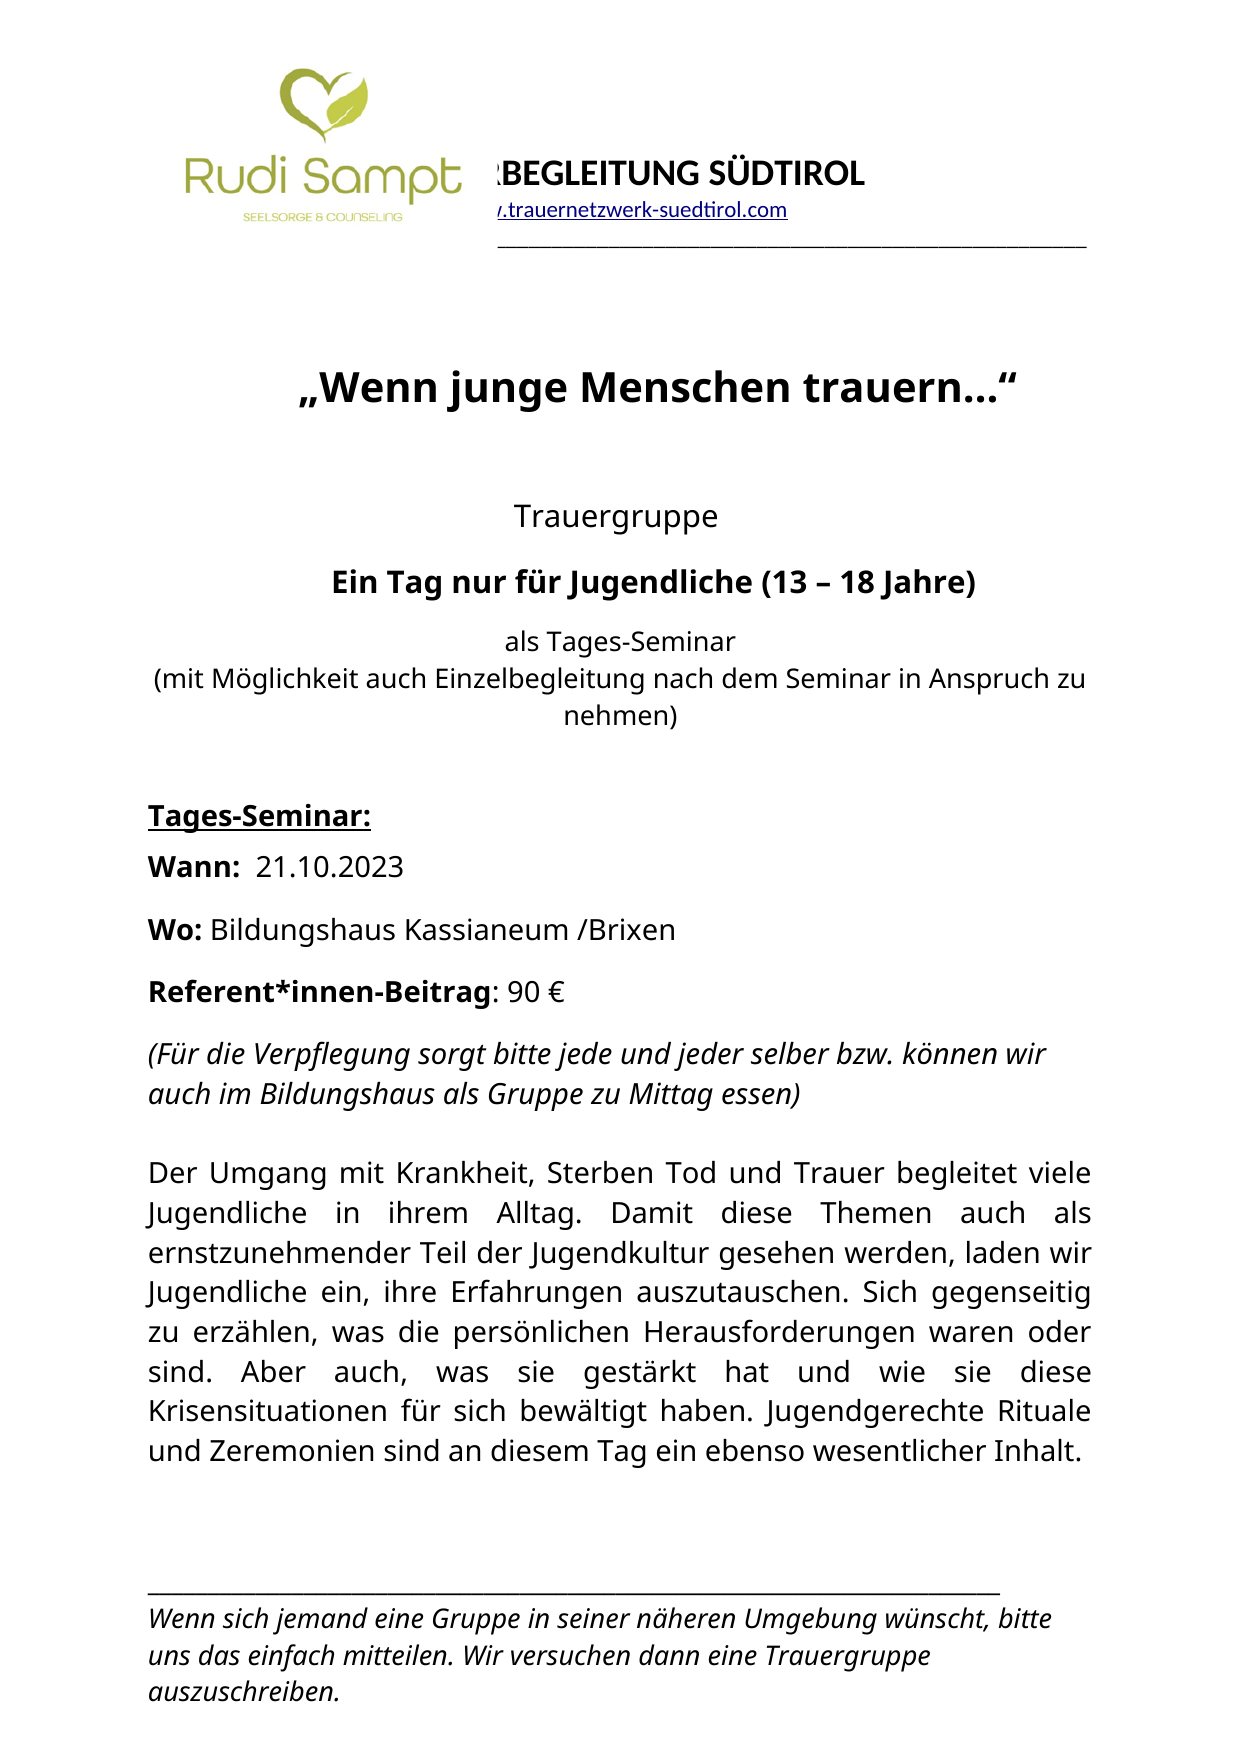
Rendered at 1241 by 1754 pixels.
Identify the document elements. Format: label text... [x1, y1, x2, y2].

text Tages-Seminar: [148, 795, 1093, 835]
text Der Umgang mit Krankheit, Sterben Tod und Trauer begleitet viele Jugendliche in ihrem Alltag. Damit diese Themen auch als ernstzunehmender Teil der Jugendkultur gesehen werden, laden wir Jugendliche ein, ihre Erfahrungen auszutauschen. Sich gegenseitig zu erzählen, was die persönlichen Herausforderungen waren oder sind. Aber auch, was sie gestärkt hat und wie sie diese Krisensituationen für sich bewältigt haben. Jugendgerechte Rituale und Zeremonien sind an diesem Tag ein ebenso wesentlicher Inhalt. [148, 1153, 1093, 1470]
list „Wenn junge Menschen trauern…“ [223, 358, 1093, 415]
list Ein Tag nur für Jugendliche (13 – 18 Jahre) [223, 560, 1093, 602]
text Wann: 21.10.2023 [148, 846, 1093, 886]
text Trauergruppe [148, 494, 1093, 537]
text (mit Möglichkeit auch Einzelbegleitung nach dem Seminar in Anspruch zu nehmen) [148, 659, 1093, 733]
text Referent*innen-Beitrag: 90 € [148, 971, 1093, 1011]
text Wo: Bildungshaus Kassianeum /Brixen [148, 909, 1093, 948]
text als Tages-Seminar [148, 622, 1093, 659]
text (Für die Verpflegung sorgt bitte jede und jeder selber bzw. können wir auch im Bildungshaus als Gruppe zu Mittag essen) [148, 1033, 1093, 1113]
